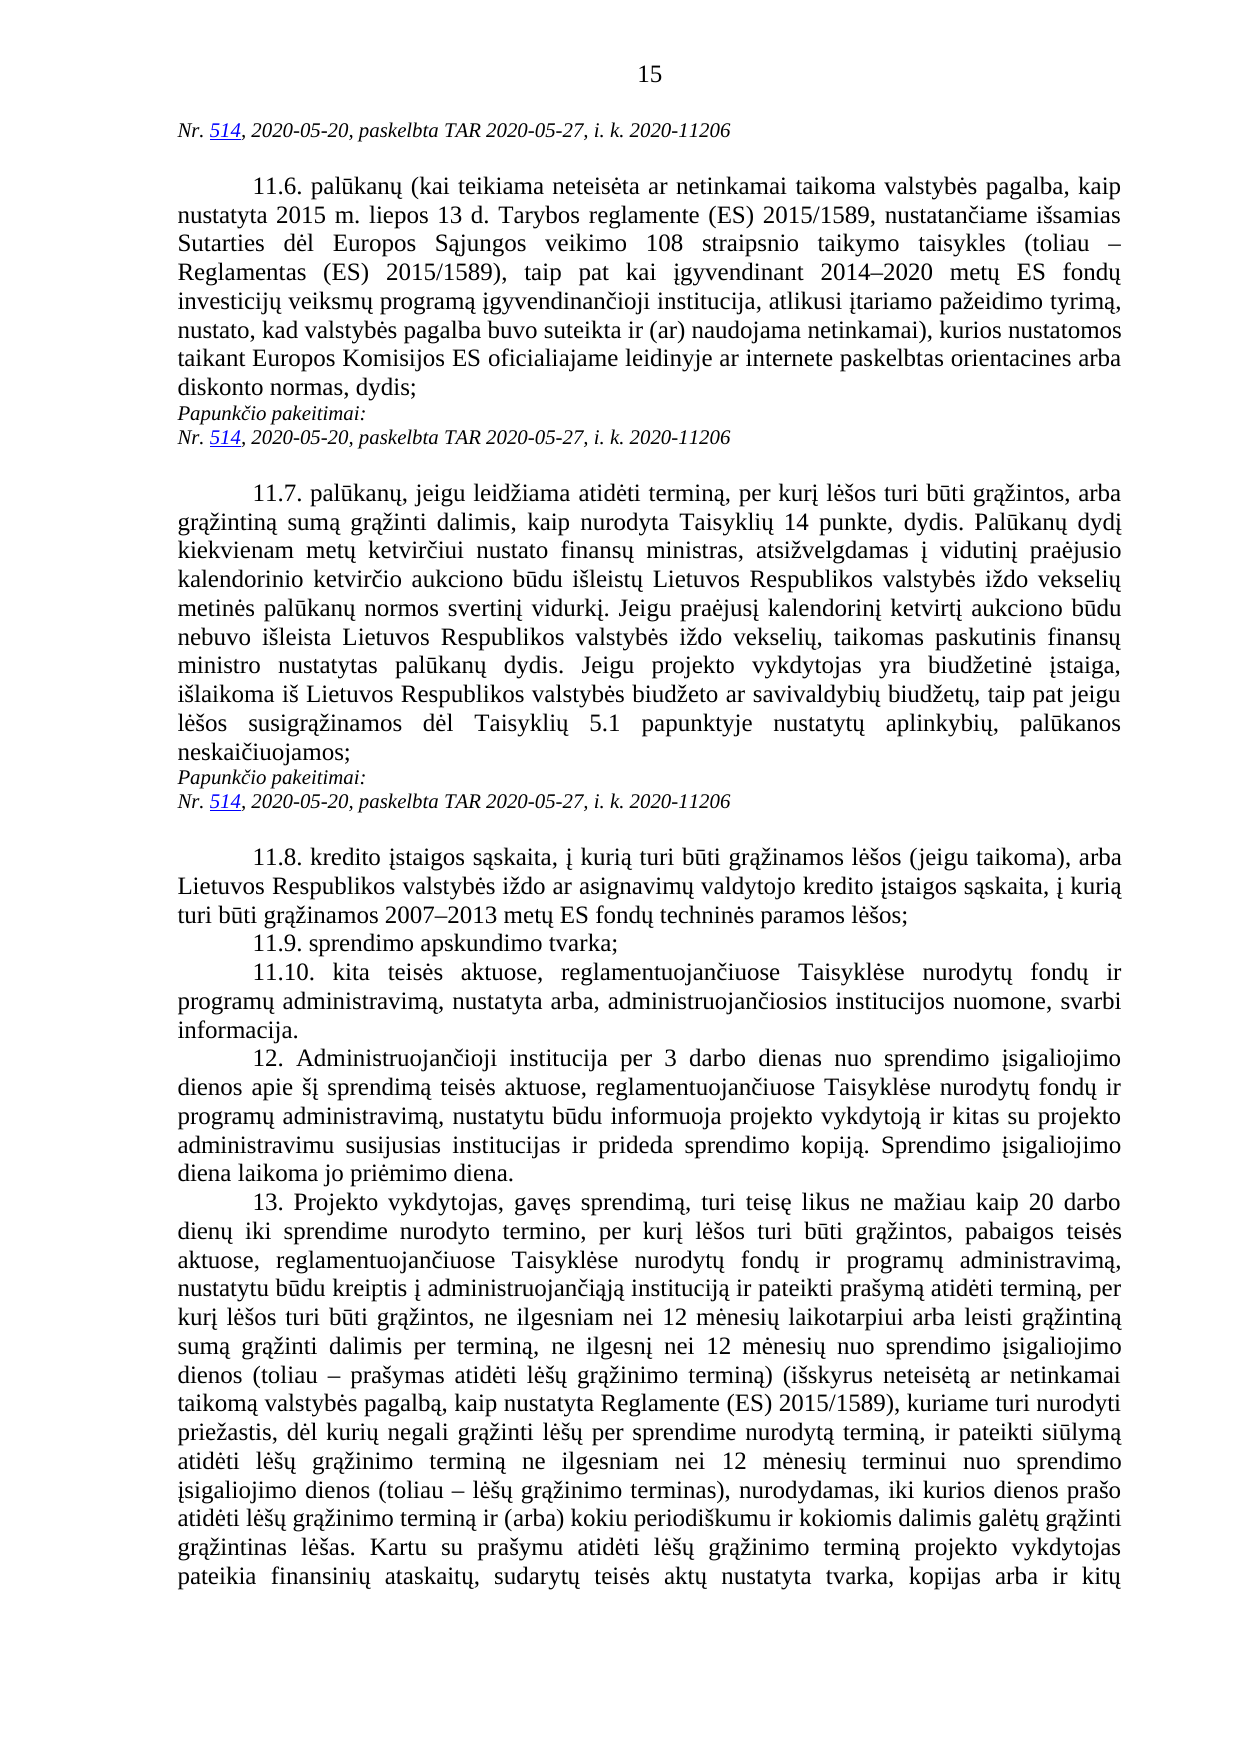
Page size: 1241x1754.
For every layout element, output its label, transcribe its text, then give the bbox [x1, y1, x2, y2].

text 12. Administruojančioji institucija per 3 darbo dienas nuo sprendimo įsigaliojimo dienos apie šį sprendimą teisės aktuose, reglamentuojančiuose Taisyklėse nurodytų fondų ir programų administravimą, nustatytu būdu informuoja projekto vykdytoją ir kitas su projekto administravimu susijusias institucijas ir prideda sprendimo kopiją. Sprendimo įsigaliojimo diena laikoma jo priėmimo diena. [177, 1043, 1122, 1187]
text Papunkčio pakeitimai: [177, 765, 1122, 789]
text Nr. 514, 2020-05-20, paskelbta TAR 2020-05-27, i. k. 2020-11206 [177, 789, 1122, 813]
text 11.6. palūkanų (kai teikiama neteisėta ar netinkamai taikoma valstybės pagalba, kaip nustatyta 2015 m. liepos 13 d. Tarybos reglamente (ES) 2015/1589, nustatančiame išsamias Sutarties dėl Europos Sąjungos veikimo 108 straipsnio taikymo taisykles (toliau – Reglamentas (ES) 2015/1589), taip pat kai įgyvendinant 2014–2020 metų ES fondų investicijų veiksmų programą įgyvendinančioji institucija, atlikusi įtariamo pažeidimo tyrimą, nustato, kad valstybės pagalba buvo suteikta ir (ar) naudojama netinkamai), kurios nustatomos taikant Europos Komisijos ES oficialiajame leidinyje ar internete paskelbtas orientacines arba diskonto normas, dydis; [177, 171, 1122, 401]
text Nr. 514, 2020-05-20, paskelbta TAR 2020-05-27, i. k. 2020-11206 [177, 118, 1122, 142]
text 11.8. kredito įstaigos sąskaita, į kurią turi būti grąžinamos lėšos (jeigu taikoma), arba Lietuvos Respublikos valstybės iždo ar asignavimų valdytojo kredito įstaigos sąskaita, į kurią turi būti grąžinamos 2007–2013 metų ES fondų techninės paramos lėšos; [177, 842, 1122, 928]
text 11.10. kita teisės aktuose, reglamentuojančiuose Taisyklėse nurodytų fondų ir programų administravimą, nustatyta arba, administruojančiosios institucijos nuomone, svarbi informacija. [177, 957, 1122, 1043]
text Nr. 514, 2020-05-20, paskelbta TAR 2020-05-27, i. k. 2020-11206 [177, 425, 1122, 449]
text Papunkčio pakeitimai: [177, 401, 1122, 425]
text 11.9. sprendimo apskundimo tvarka; [177, 928, 1122, 957]
text 13. Projekto vykdytojas, gavęs sprendimą, turi teisę likus ne mažiau kaip 20 darbo dienų iki sprendime nurodyto termino, per kurį lėšos turi būti grąžintos, pabaigos teisės aktuose, reglamentuojančiuose Taisyklėse nurodytų fondų ir programų administravimą, nustatytu būdu kreiptis į administruojančiąją instituciją ir pateikti prašymą atidėti terminą, per kurį lėšos turi būti grąžintos, ne ilgesniam nei 12 mėnesių laikotarpiui arba leisti grąžintiną sumą grąžinti dalimis per terminą, ne ilgesnį nei 12 mėnesių nuo sprendimo įsigaliojimo dienos (toliau – prašymas atidėti lėšų grąžinimo terminą) (išskyrus neteisėtą ar netinkamai taikomą valstybės pagalbą, kaip nustatyta Reglamente (ES) 2015/1589), kuriame turi nurodyti priežastis, dėl kurių negali grąžinti lėšų per sprendime nurodytą terminą, ir pateikti siūlymą atidėti lėšų grąžinimo terminą ne ilgesniam nei 12 mėnesių terminui nuo sprendimo įsigaliojimo dienos (toliau – lėšų grąžinimo terminas), nurodydamas, iki kurios dienos prašo atidėti lėšų grąžinimo terminą ir (arba) kokiu periodiškumu ir kokiomis dalimis galėtų grąžinti grąžintinas lėšas. Kartu su prašymu atidėti lėšų grąžinimo terminą projekto vykdytojas pateikia finansinių ataskaitų, sudarytų teisės aktų nustatyta tvarka, kopijas arba ir kitų [177, 1187, 1122, 1590]
text 11.7. palūkanų, jeigu leidžiama atidėti terminą, per kurį lėšos turi būti grąžintos, arba grąžintiną sumą grąžinti dalimis, kaip nurodyta Taisyklių 14 punkte, dydis. Palūkanų dydį kiekvienam metų ketvirčiui nustato finansų ministras, atsižvelgdamas į vidutinį praėjusio kalendorinio ketvirčio aukciono būdu išleistų Lietuvos Respublikos valstybės iždo vekselių metinės palūkanų normos svertinį vidurkį. Jeigu praėjusį kalendorinį ketvirtį aukciono būdu nebuvo išleista Lietuvos Respublikos valstybės iždo vekselių, taikomas paskutinis finansų ministro nustatytas palūkanų dydis. Jeigu projekto vykdytojas yra biudžetinė įstaiga, išlaikoma iš Lietuvos Respublikos valstybės biudžeto ar savivaldybių biudžetų, taip pat jeigu lėšos susigrąžinamos dėl Taisyklių 5.1 papunktyje nustatytų aplinkybių, palūkanos neskaičiuojamos; [177, 478, 1122, 765]
